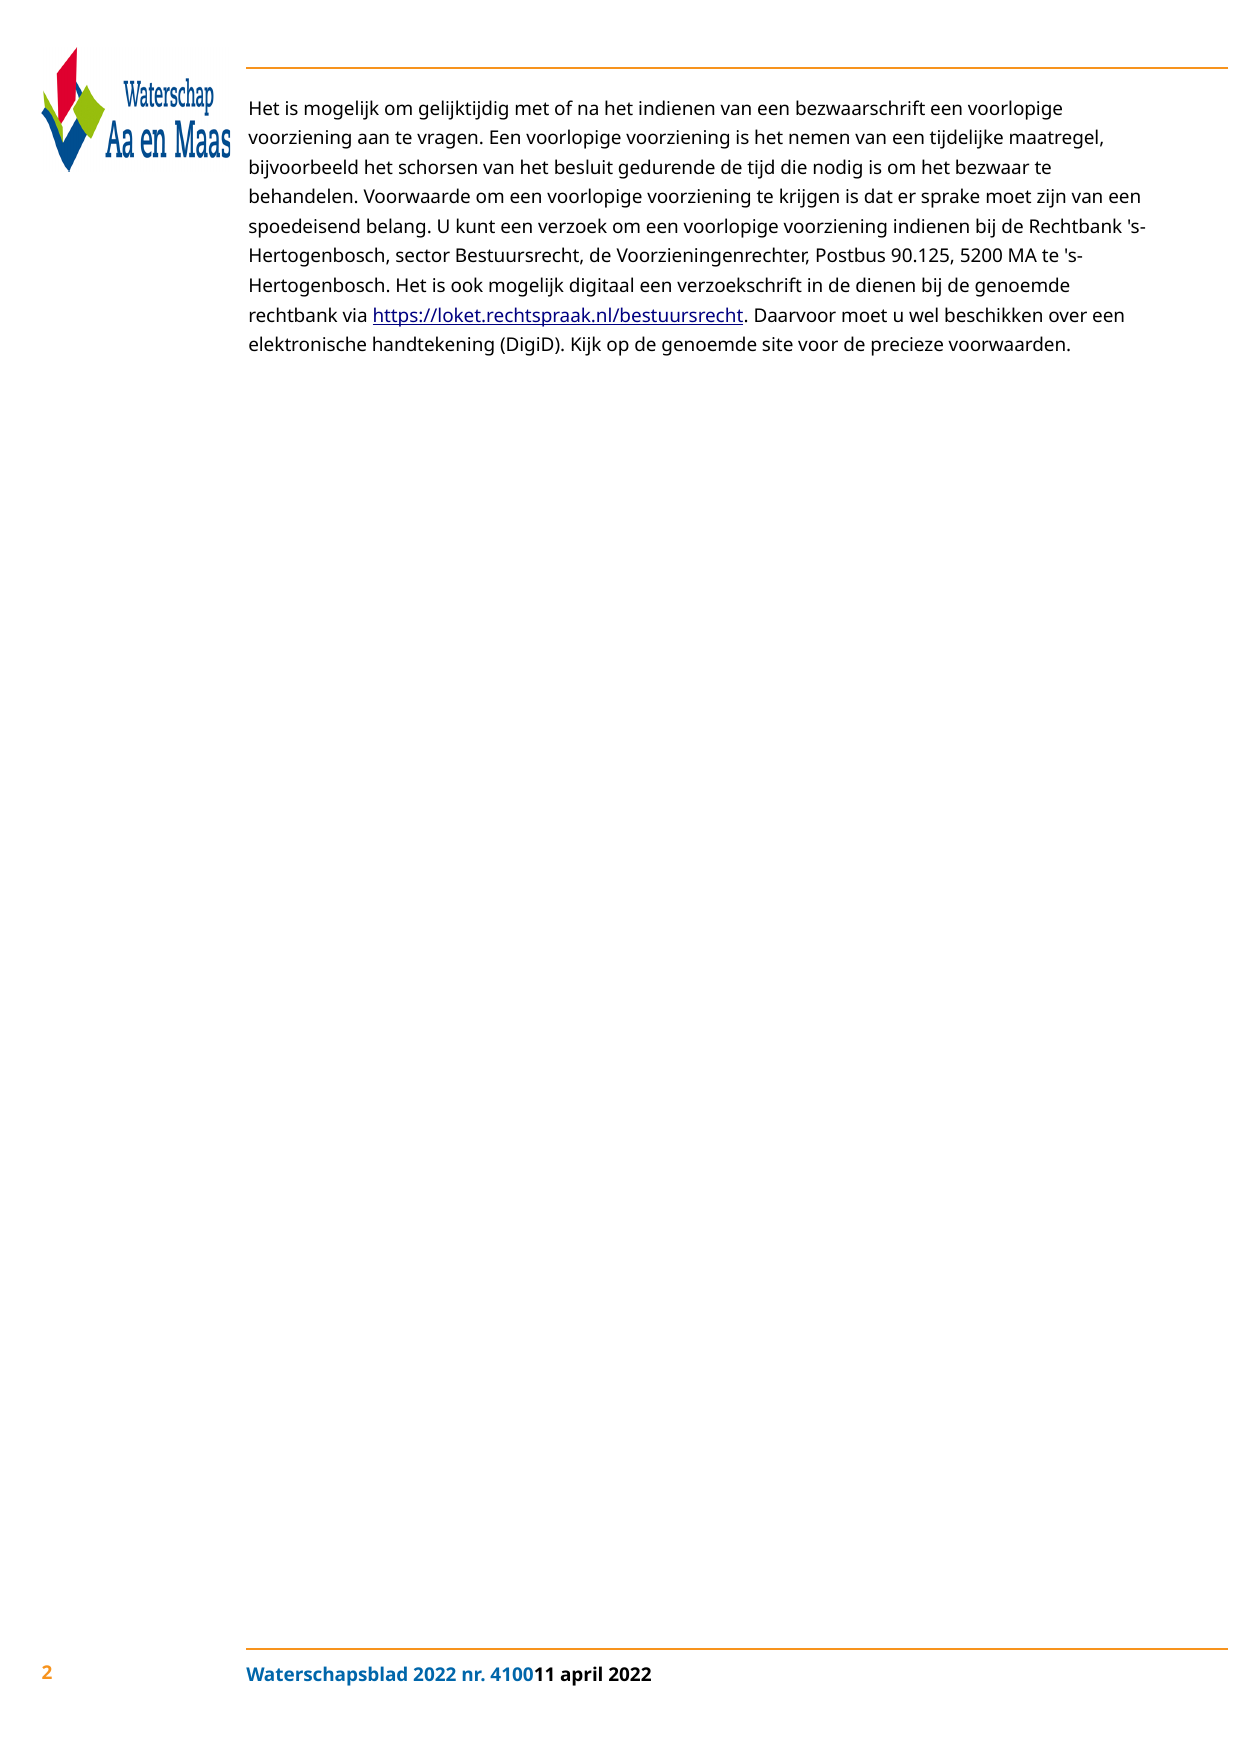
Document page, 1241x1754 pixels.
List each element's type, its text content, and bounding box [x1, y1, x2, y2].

text Het is mogelijk om gelijktijdig met of na het indienen van een bezwaarschrift een voorlopige voorziening aan te vragen. Een voorlopige voorziening is het nemen van een tijdelijke maatregel, bijvoorbeeld het schorsen van het besluit gedurende de tijd die nodig is om het bezwaar te behandelen. Voorwaarde om een voorlopige voorziening te krijgen is dat er sprake moet zijn van een spoedeisend belang. U kunt een verzoek om een voorlopige voorziening indienen bij de Rechtbank 's-Hertogenbosch, sector Bestuursrecht, de Voorzieningenrechter, Postbus 90.125, 5200 MA te 's-Hertogenbosch. Het is ook mogelijk digitaal een verzoekschrift in de dienen bij de genoemde rechtbank via https://loket.rechtspraak.nl/bestuursrecht. Daarvoor moet u wel beschikken over een elektronische handtekening (DigiD). Kijk op de genoemde site voor de precieze voorwaarden. [248, 95, 1152, 357]
picture [41, 47, 231, 172]
